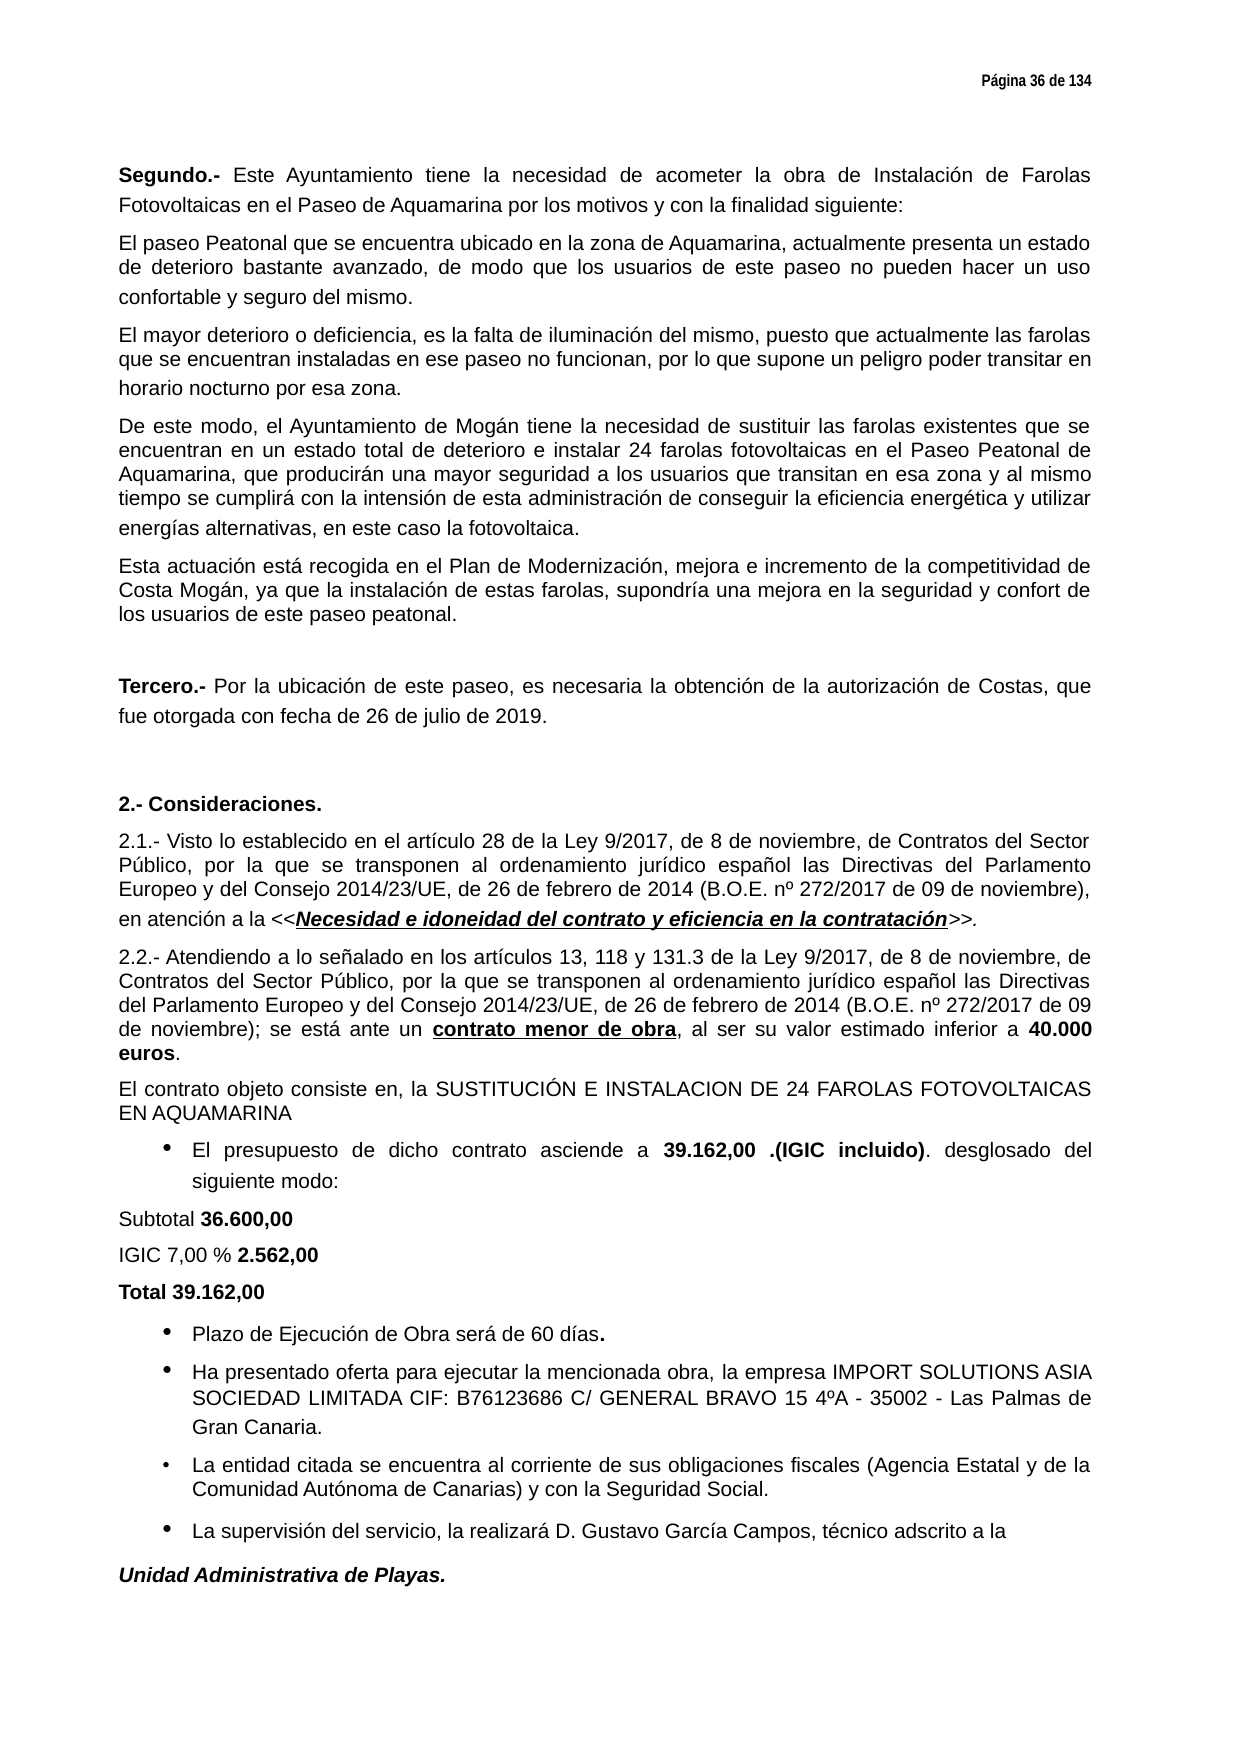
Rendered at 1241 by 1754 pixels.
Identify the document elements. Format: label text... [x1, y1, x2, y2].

text 2.- Consideraciones. [118, 786, 1092, 817]
text 2.2.- Atendiendo a lo señalado en los artículos 13, 118 y 131.3 de la Ley 9/2017, de 8 de noviembre, de Contratos del Sector Público, por la que se transponen al ordenamiento jurídico español las Directivas del Parlamento Europeo y del Consejo 2014/23/UE, de 26 de febrero de 2014 (B.O.E. nº 272/2017 de 09 de noviembre); se está ante un contrato menor de obra, al ser su valor estimado inferior a 40.000 euros. [118, 945, 1092, 1064]
text Total 39.162,00 [118, 1279, 1092, 1303]
text Subtotal 36.600,00 [118, 1207, 1092, 1231]
list Plazo de Ejecución de Obra será de 60 días. [162, 1316, 1092, 1347]
list Ha presentado oferta para ejecutar la mencionada obra, la empresa IMPORT SOLUTIONS ASIA SOCIEDAD LIMITADA CIF: B76123686 C/ GENERAL BRAVO 15 4ºA - 35002 - Las Palmas de Gran Canaria. [162, 1360, 1092, 1440]
text De este modo, el Ayuntamiento de Mogán tiene la necesidad de sustituir las farolas existentes que se encuentran en un estado total de deterioro e instalar 24 farolas fotovoltaicas en el Paseo Peatonal de Aquamarina, que producirán una mayor seguridad a los usuarios que transitan en esa zona y al mismo tiempo se cumplirá con la intensión de esta administración de conseguir la eficiencia energética y utilizar energías alternativas, en este caso la fotovoltaica. [118, 414, 1092, 541]
list La supervisión del servicio, la realizará D. Gustavo García Campos, técnico adscrito a la [162, 1513, 1092, 1545]
list El presupuesto de dicho contrato asciende a 39.162,00 .(IGIC incluido). desglosado del siguiente modo: [162, 1137, 1092, 1194]
text Tercero.- Por la ubicación de este paseo, es necesaria la obtención de la autorización de Costas, que fue otorgada con fecha de 26 de julio de 2019. [118, 674, 1092, 729]
text El paseo Peatonal que se encuentra ubicado en la zona de Aquamarina, actualmente presenta un estado de deterioro bastante avanzado, de modo que los usuarios de este paseo no pueden hacer un uso confortable y seguro del mismo. [118, 231, 1092, 310]
text El contrato objeto consiste en, la SUSTITUCIÓN E INSTALACION DE 24 FAROLAS FOTOVOLTAICAS EN AQUAMARINA [118, 1077, 1092, 1125]
list La entidad citada se encuentra al corriente de sus obligaciones fiscales (Agencia Estatal y de la Comunidad Autónoma de Canarias) y con la Seguridad Social. [162, 1453, 1092, 1501]
text IGIC 7,00 % 2.562,00 [118, 1243, 1092, 1267]
text Esta actuación está recogida en el Plan de Modernización, mejora e incremento de la competitividad de Costa Mogán, ya que la instalación de estas farolas, supondría una mejora en la seguridad y confort de los usuarios de este paseo peatonal. [118, 553, 1092, 625]
text Unidad Administrativa de Playas. [118, 1557, 1092, 1588]
text 2.1.- Visto lo establecido en el artículo 28 de la Ley 9/2017, de 8 de noviembre, de Contratos del Sector Público, por la que se transponen al ordenamiento jurídico español las Directivas del Parlamento Europeo y del Consejo 2014/23/UE, de 26 de febrero de 2014 (B.O.E. nº 272/2017 de 09 de noviembre), en atención a la <<Necesidad e idoneidad del contrato y eficiencia en la contratación>>. [118, 829, 1092, 932]
text Segundo.- Este Ayuntamiento tiene la necesidad de acometer la obra de Instalación de Farolas Fotovoltaicas en el Paseo de Aquamarina por los motivos y con la finalidad siguiente: [118, 163, 1092, 218]
text El mayor deterioro o deficiencia, es la falta de iluminación del mismo, puesto que actualmente las farolas que se encuentran instaladas en ese paseo no funcionan, por lo que supone un peligro poder transitar en horario nocturno por esa zona. [118, 322, 1092, 402]
